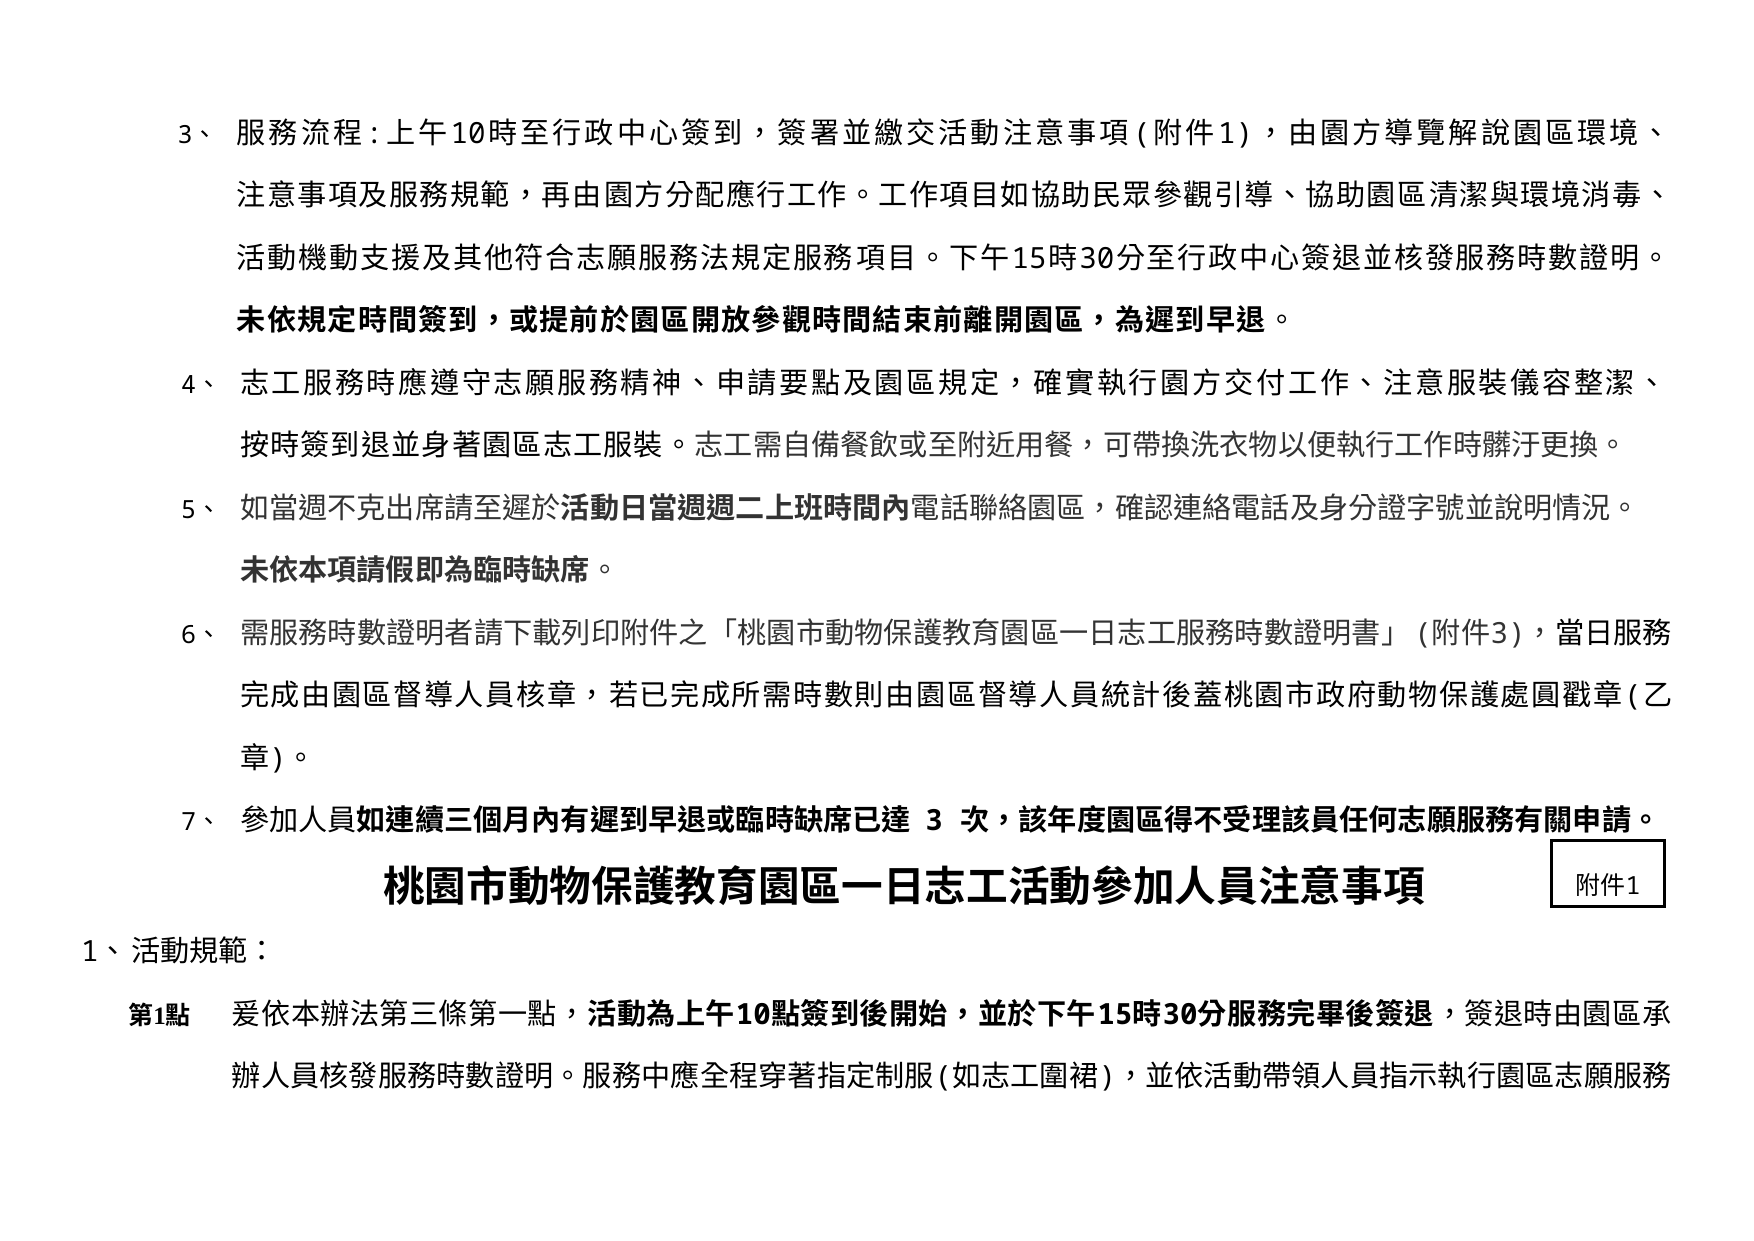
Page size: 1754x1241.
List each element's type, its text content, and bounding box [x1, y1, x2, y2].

table_cell 園區一日志工活動實施原則如下： 園區一日志工均為無給職，申請者需年滿15歲，未滿20歲者須填寫「家長同意書」(附件3)。 服務時間為每個月第一及第三個週六開放參觀時間，上午10時整簽到，下午15時30分簽退， 中午12時整至下午13:30為午休時間。休園日不舉辦活動。如遇特殊情況或天候異常以致活動順延或取消， 園方至遲於活動前一日晚上20時前以簡訊通知參加人員。 於服務前十日(自活動前一日起算)填寫「一日志工申請表」(附件2)，以郵寄、傳真或網路報名方式向 「桃園市動物保護教育園區」 (傳真：03-4861765，地址：桃園市新屋區永興里藻礁路1668號)申請， 傳真依傳真時間，郵寄以郵戳為憑。網路報名表單網址：「https://goo.gl/forms/J6nW8HoSL6OcKQuB2」。 如參加人員未滿20歲，需填具家長同意書(附件三)，並將同意書隨申請表投遞或掃描、拍照後上傳網路表單。 請務必來電確認資料是否送達，以完成報名程序。園方得拒絕未依規定完成報名程序人員參與園區志願服務。 服務流程:上午10時至行政中心簽到，簽署並繳交活動注意事項(附件1)，由園方導覽解說園區環境、 注意事項及服務規範，再由園方分配應行工作。工作項目如協助民眾參觀引導、協助園區清潔與環境消毒、 活動機動支援及其他符合志願服務法規定服務項目。下午15時30分至行政中心簽退並核發服務時數證明。 未依規定時間簽到，或提前於園區開放參觀時間結束前離開園區，為遲到早退。 志工服務時應遵守志願服務精神、申請要點及園區規定，確實執行園方交付工作、注意服裝儀容整潔、 按時簽到退並身著園區志工服裝。志工需自備餐飲或至附近用餐，可帶換洗衣物以便執行工作時髒汙更換。 如當週不克出席請至遲於活動日當週週二上班時間內電話聯絡園區，確認連絡電話及身分證字號並說明情況。 未依本項請假即為臨時缺席。 需服務時數證明者請下載列印附件之「桃園市動物保護教育園區一日志工服務時數證明書」(附件3)，當日服務完成由園區督導人員核章，若已完成所需時數則由園區督導人員統計後蓋桃園市政府動物保護處圓戳章(乙章)。 參加人員如連續三個月內有遲到早退或臨時缺席已達 3 次，該年度園區得不受理該員任何志願服務有關申請。 活動規範： 爰依本辦法第三條第一點，活動為上午10點簽到後開始，並於下午15時30分服務完畢後簽退，簽退時由園區承辦人員核發服務時數證明。服務中應全程穿著指定制服(如志工圍裙)，並依活動帶領人員指示執行園區志願服務業務。本活動為參加人員自願參與，園區僅提供志願服務法明文規定保障，午休外出等個人行為須自行負責。 行前準備： 建議參與人員攜帶水壺或水杯，飲用水可在行政中心盛裝。隨身物品可放志工休息室，重要物品建議隨身攜帶， 並自負保管責任。服裝請穿著包覆面積高的鞋款，如雨鞋或運動鞋；並搭配長褲及工作服。收容犬隻可能造成 氣味、髒汙甚至撲跳抓咬等造成人員受傷或有人畜共通傳染病，請人員務必配合以保障自身健康安全。 建議參加人員自備午餐並於園區用餐。園區周邊商業活動並不發達，外出用餐應注意自身安全。 午休規範： 爰依本辦法第三條第二點，午休時間為正午12時整至下午13時30分，人員午休時間可於園區內自由活動， 請遵守規範如下：1.午休時間內請勿進入動物舍，請勿於午休時間遛放動物。2.請勿碰觸非當日服務區域動物，以免構成防疫漏洞。3.午休時間如需離開本市動保園區範圍，請於午休前向承辦人員報備。 防疫守則： 園區防疫期間，進出園區需配合配戴口罩、測量體溫，並進行實名制登記。人員車輛可停放於園區停車場，然停車場停滿時，車輛則需停放於園區周邊，不可進入園區。防疫措施視疫情管制隨時更新於園區官網最新消息， 參加人員行前應確實確認內容並同意遵守。 行為規範： 參加人員需遵守本要點及注意事項內容規約並簽署為證。如違反前開事項影響園區行政或造成園區任何損失， 園方依法保留一切權利，並得拒絕前揭違規人員參與任何園區事務及活動。 我已了解上開注意事項並同意遵守，如有違悖以致造成任何問題，並同意依前揭第六點自負行為責任。 中華民國 年 月 日 [78, 89, 1675, 1095]
table_cell [1675, 89, 1679, 1095]
table_header 桃園市動物保護教育園區一日志工活動參加人員注意事項 [81, 839, 1550, 904]
table_header 附件1 [1553, 842, 1663, 904]
